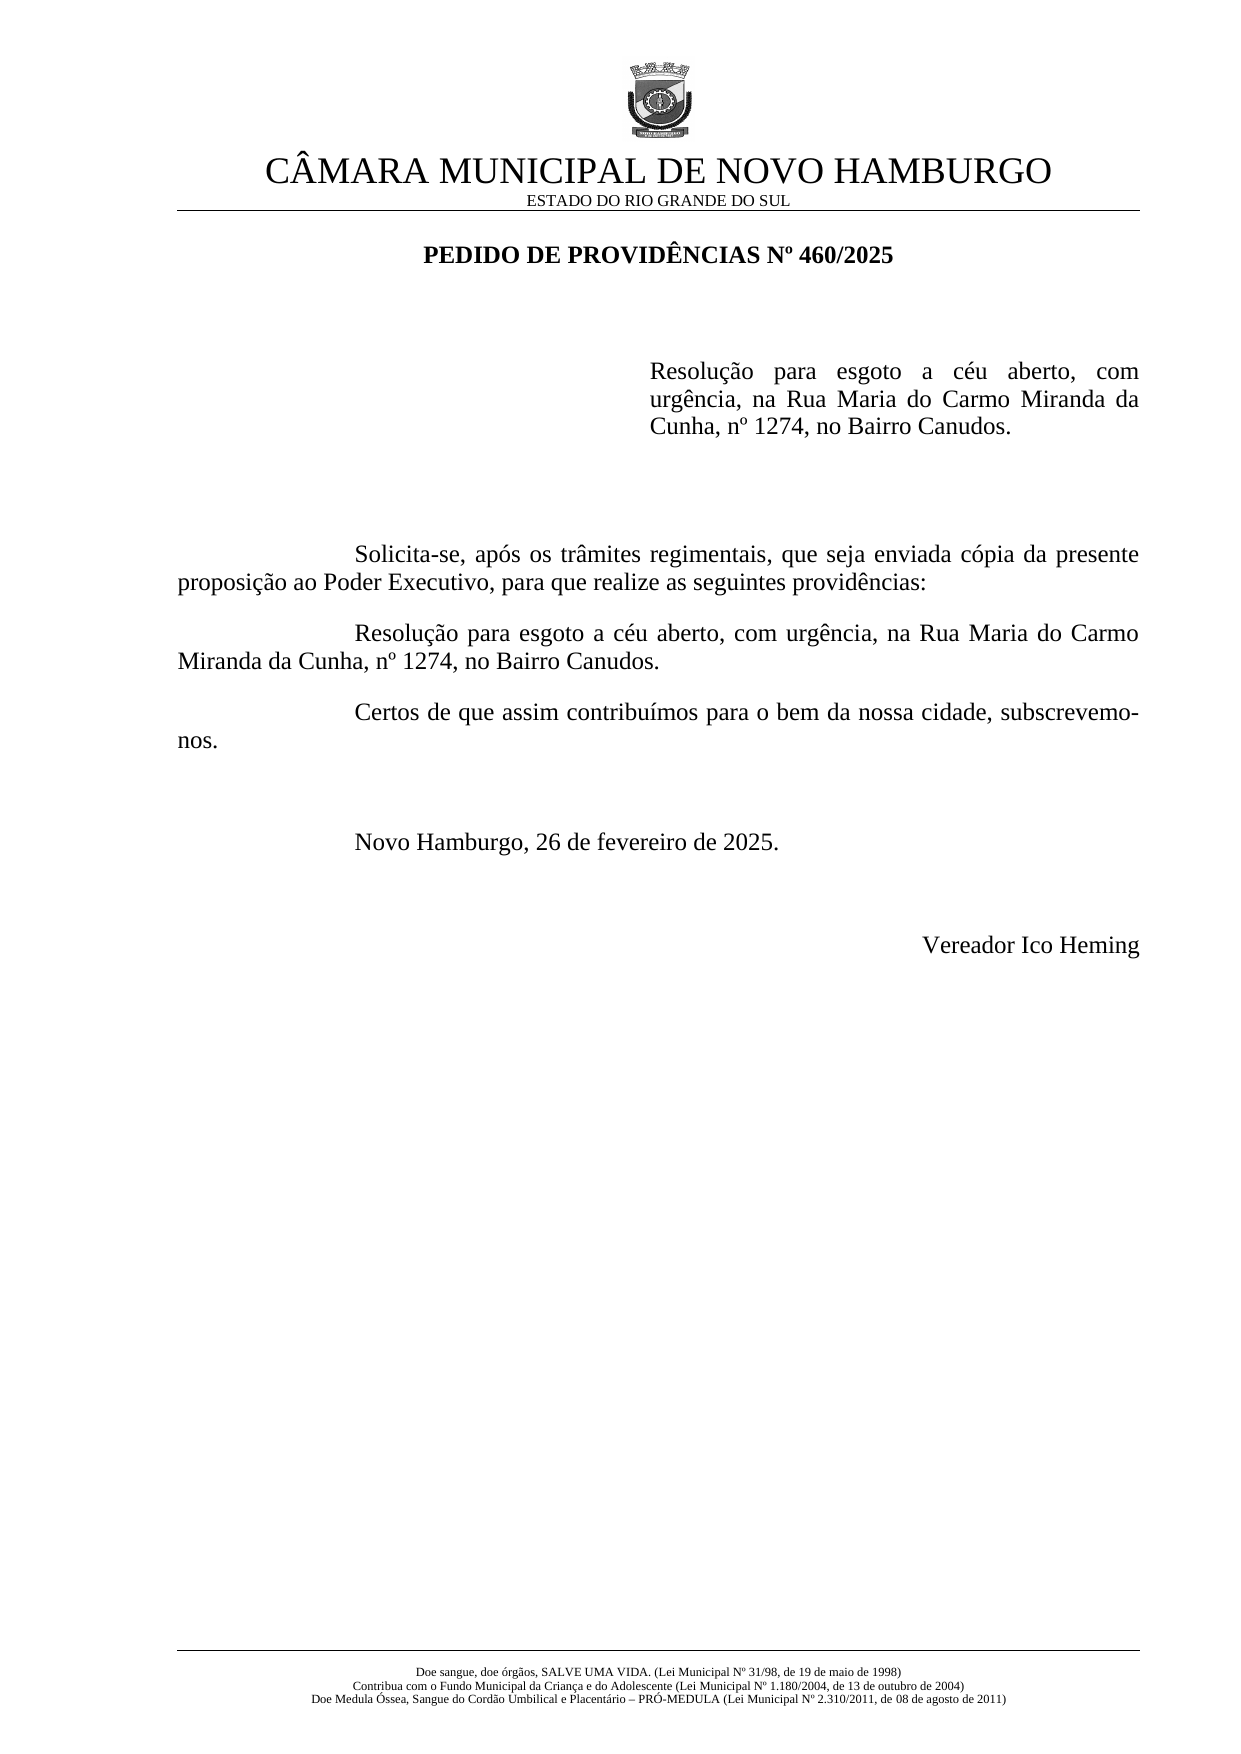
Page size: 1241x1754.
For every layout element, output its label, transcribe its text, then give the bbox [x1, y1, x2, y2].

text Vereador Ico Heming [177, 931, 1140, 959]
text Resolução para esgoto a céu aberto, com urgência, na Rua Maria do Carmo Miranda da Cunha, nº 1274, no Bairro Canudos. [649, 357, 1140, 440]
text PEDIDO DE PROVIDÊNCIAS Nº 460/2025 [177, 241, 1140, 268]
text Resolução para esgoto a céu aberto, com urgência, na Rua Maria do Carmo Miranda da Cunha, nº 1274, no Bairro Canudos. [177, 619, 1140, 675]
text Certos de que assim contribuímos para o bem da nossa cidade, subscrevemo-nos. [177, 698, 1140, 754]
text Novo Hamburgo, 26 de fevereiro de 2025. [177, 828, 1140, 856]
text Solicita-se, após os trâmites regimentais, que seja enviada cópia da presente proposição ao Poder Executivo, para que realize as seguintes providências: [177, 540, 1140, 596]
